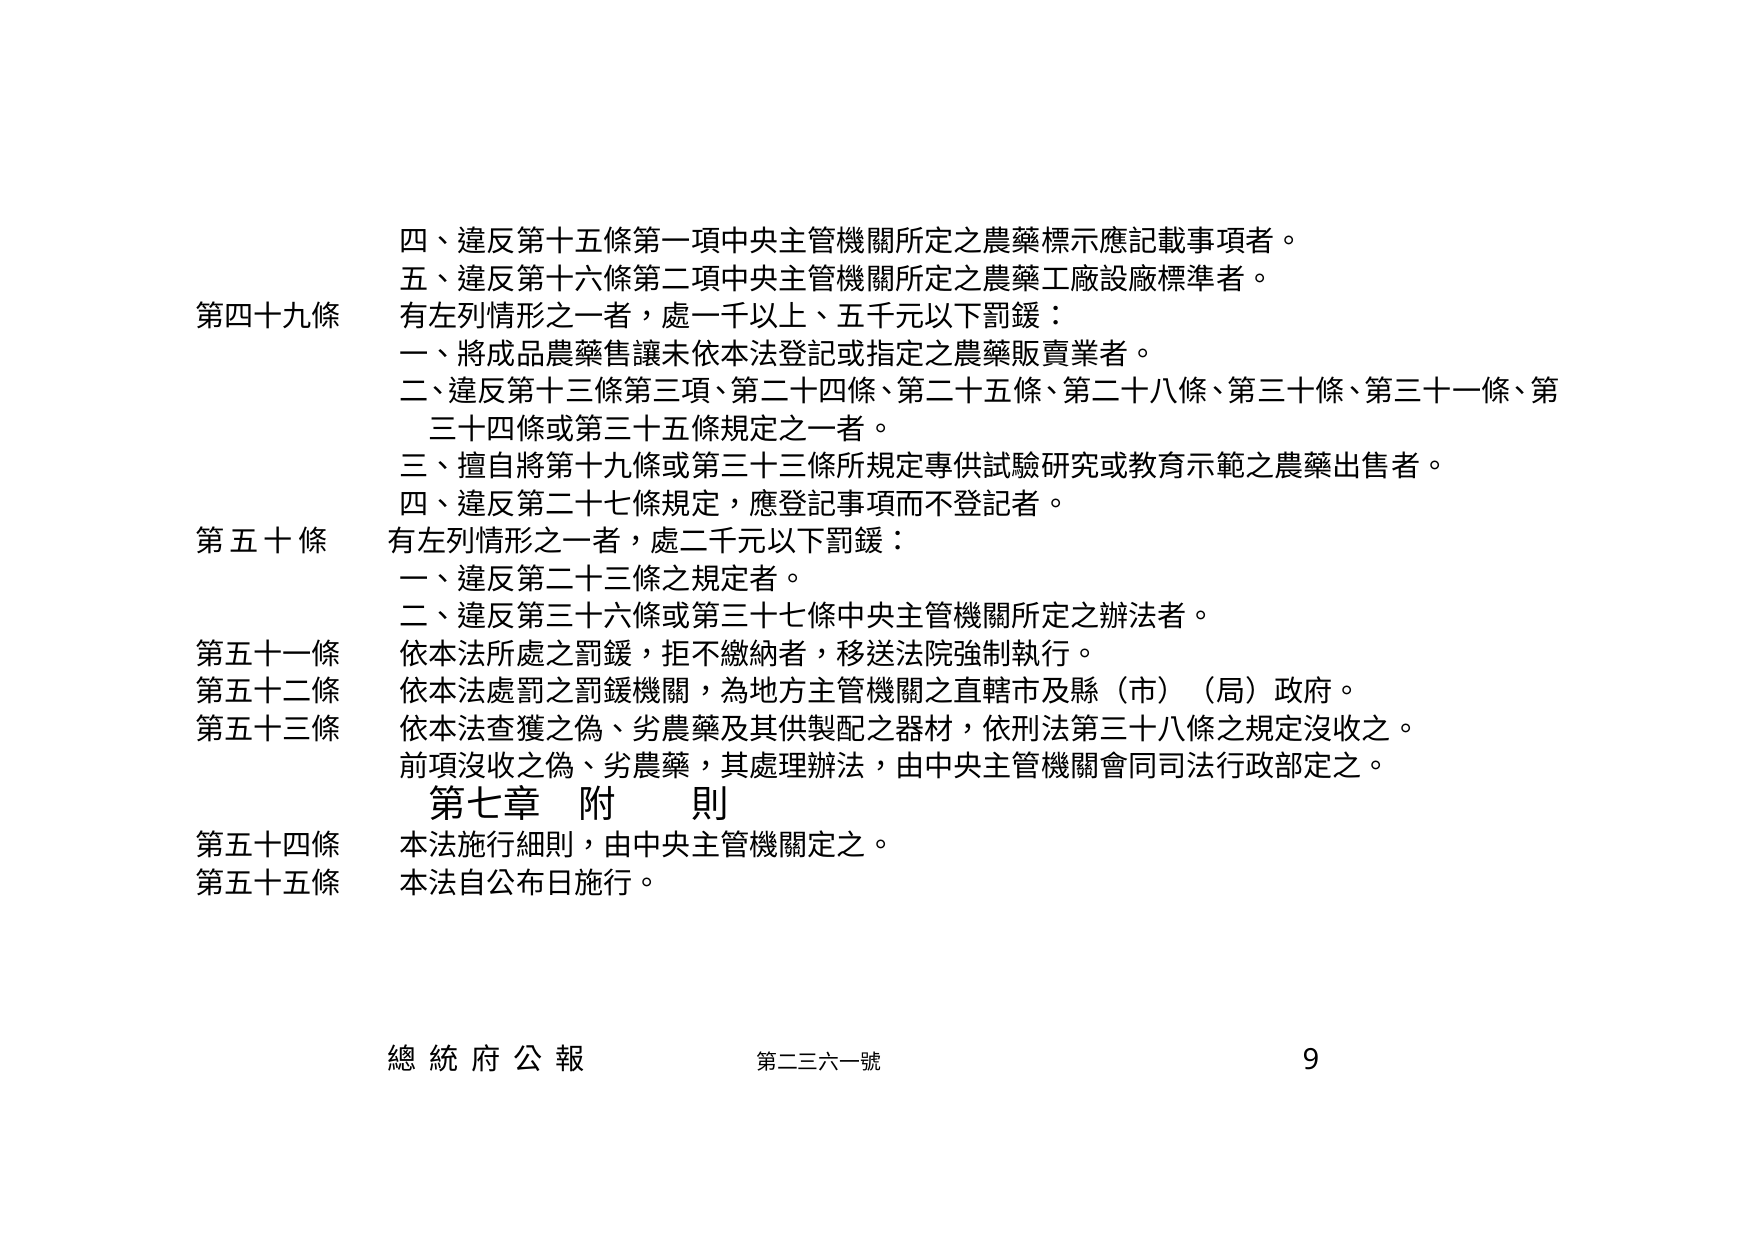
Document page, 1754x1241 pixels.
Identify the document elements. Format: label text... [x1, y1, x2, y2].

text 四、違反第二十七條規定，應登記事項而不登記者。 [399, 484, 1559, 522]
text 三、擅自將第十九條或第三十三條所規定專供試驗研究或教育示範之農藥出售者。 [399, 447, 1559, 484]
text 第五十二條 依本法處罰之罰鍰機關，為地方主管機關之直轄市及縣（市）（局）政府。 [195, 672, 1559, 709]
text 第四十九條 有左列情形之一者，處一千以上、五千元以下罰鍰： [195, 297, 1559, 334]
text 一、將成品農藥售讓未依本法登記或指定之農藥販賣業者。 [399, 334, 1559, 372]
text 五、違反第十六條第二項中央主管機關所定之農藥工廠設廠標準者。 [399, 259, 1559, 297]
text 第五十一條 依本法所處之罰鍰，拒不繳納者，移送法院強制執行。 [195, 634, 1559, 672]
text 第五十三條 依本法查獲之偽、劣農藥及其供製配之器材，依刑法第三十八條之規定沒收之。 [195, 709, 1559, 747]
text 第五十四條 本法施行細則，由中央主管機關定之。 [195, 826, 1559, 863]
text 二、違反第十三條第三項、第二十四條、第二十五條、第二十八條、第三十條、第三十一條、第三十四條或第三十五條規定之一者。 [399, 372, 1559, 447]
text 第五十條 有左列情形之一者，處二千元以下罰鍰： [195, 522, 1559, 559]
text 二、違反第三十六條或第三十七條中央主管機關所定之辦法者。 [399, 597, 1559, 634]
text 前項沒收之偽、劣農藥，其處理辦法，由中央主管機關會同司法行政部定之。 [341, 747, 1559, 784]
text 第五十五條 本法自公布日施行。 [195, 863, 1559, 901]
text 四、違反第十五條第一項中央主管機關所定之農藥標示應記載事項者。 [399, 222, 1559, 259]
text 一、違反第二十三條之規定者。 [399, 559, 1559, 597]
text 第七章 附 則 [428, 784, 1559, 826]
